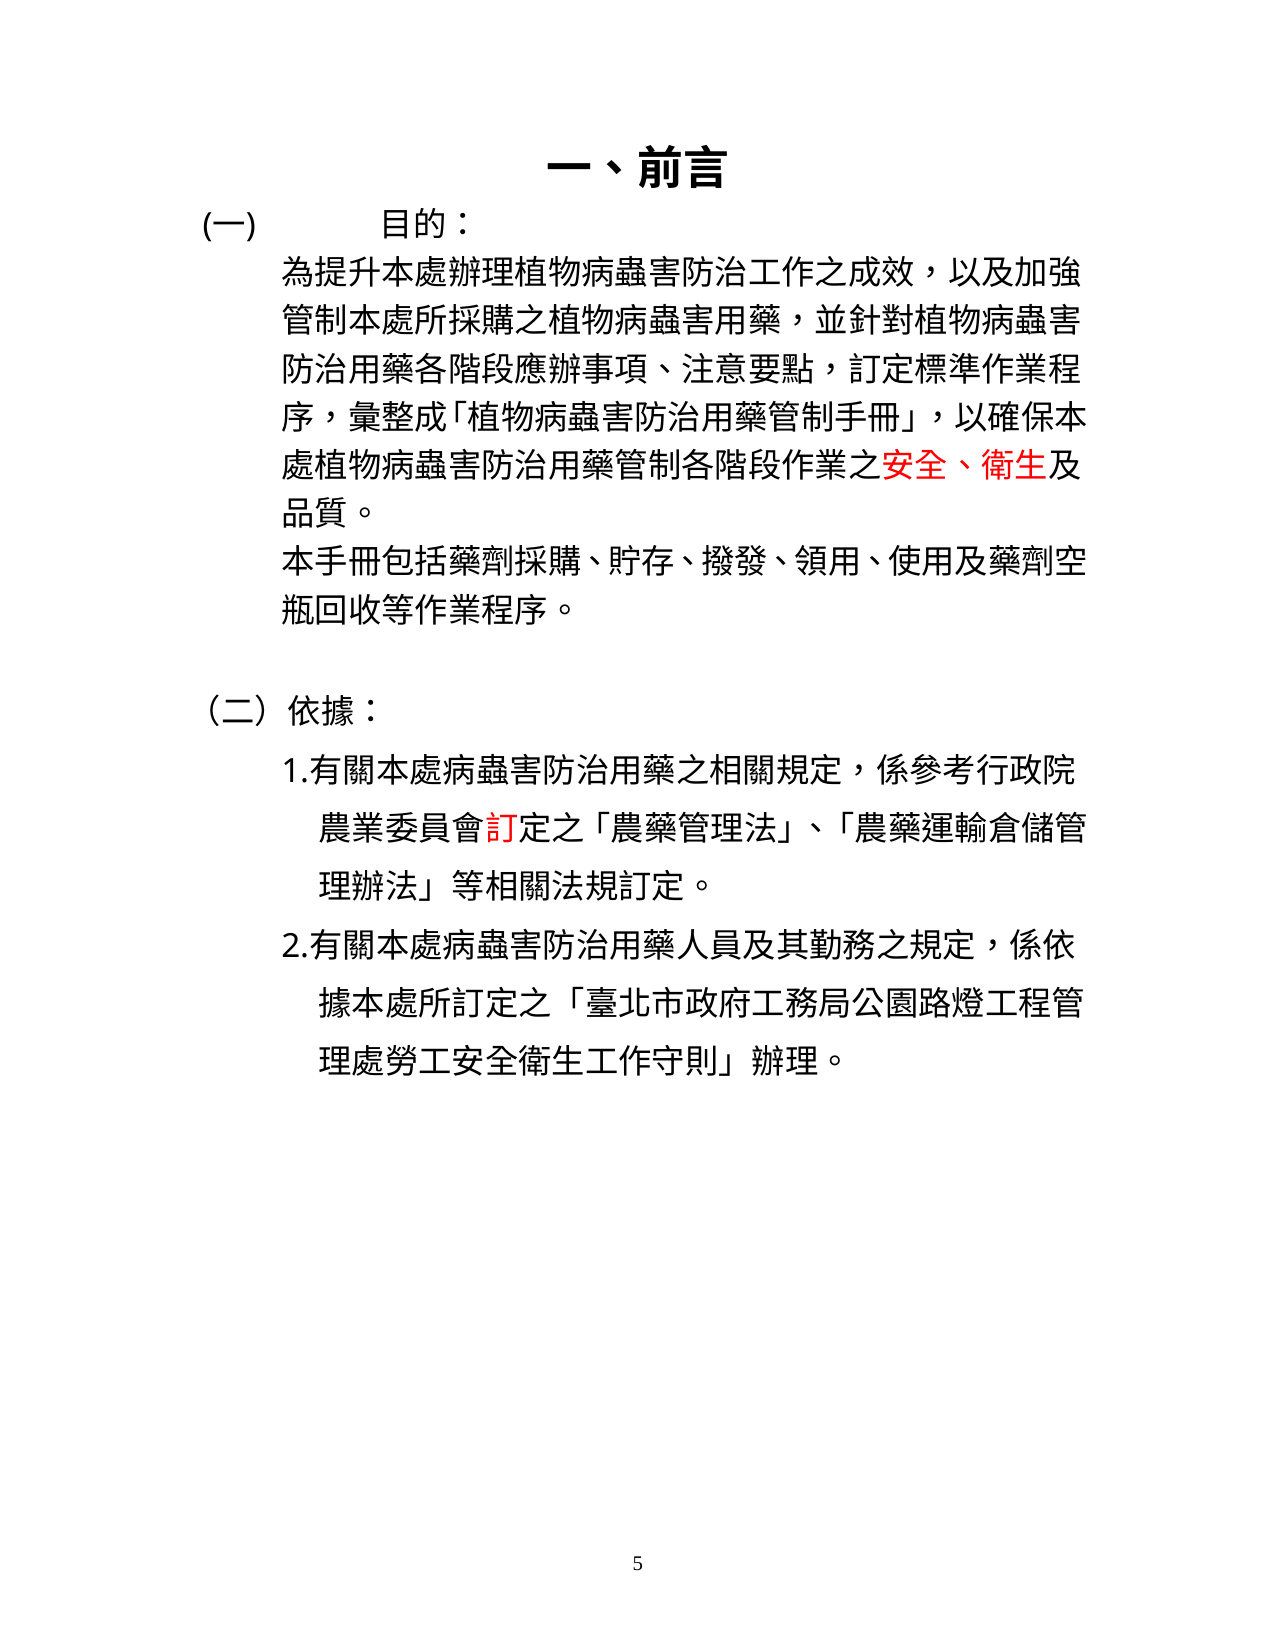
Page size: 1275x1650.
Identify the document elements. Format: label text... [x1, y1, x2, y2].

text 1.有關本處病蟲害防治用藥之相關規定，係參考行政院農業委員會訂定之「農藥管理法」、「農藥運輸倉儲管理辦法」等相關法規訂定。 [281, 735, 1087, 910]
text 一、前言 [187, 131, 1087, 197]
text 本手冊包括藥劑採購、貯存、撥發、領用、使用及藥劑空瓶回收等作業程序。 [281, 535, 1087, 632]
text 2.有關本處病蟲害防治用藥人員及其勤務之規定，係依據本處所訂定之「臺北市政府工務局公園路燈工程管理處勞工安全衛生工作守則」辦理。 [281, 910, 1087, 1085]
text （二）依據： [187, 677, 1087, 735]
list 目的： [202, 197, 1087, 246]
text 為提升本處辦理植物病蟲害防治工作之成效，以及加強管制本處所採購之植物病蟲害用藥，並針對植物病蟲害防治用藥各階段應辦事項、注意要點，訂定標準作業程序，彙整成「植物病蟲害防治用藥管制手冊」，以確保本處植物病蟲害防治用藥管制各階段作業之安全、衛生及品質。 [281, 246, 1087, 535]
